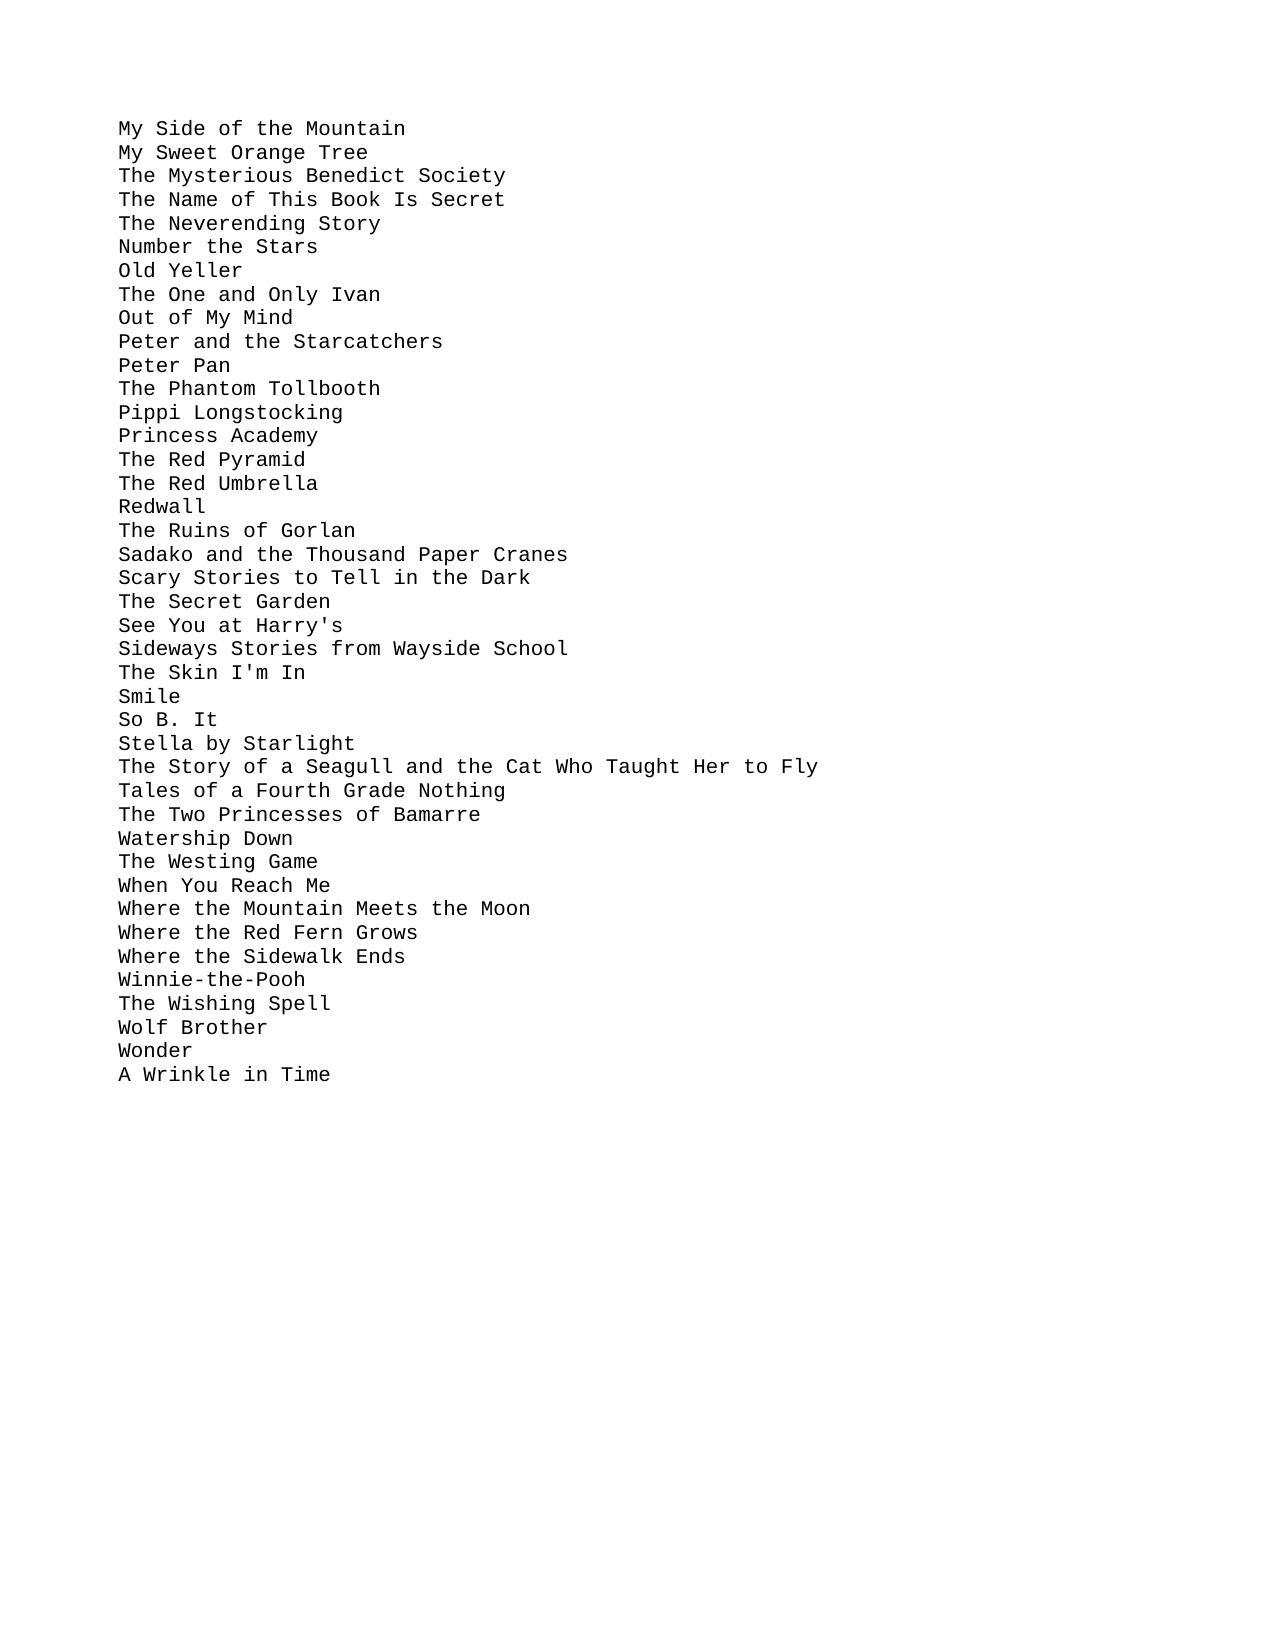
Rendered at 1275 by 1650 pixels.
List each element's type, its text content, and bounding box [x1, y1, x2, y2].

text See You at Harry's [118, 615, 1157, 638]
text Wolf Brother [118, 1017, 1157, 1040]
text The Skin I'm In [118, 662, 1157, 686]
text The One and Only Ivan [118, 284, 1157, 307]
text The Two Princesses of Bamarre [118, 804, 1157, 827]
text Redwall [118, 496, 1157, 520]
text My Sweet Orange Tree [118, 142, 1157, 165]
text The Secret Garden [118, 591, 1157, 615]
text Wonder [118, 1040, 1157, 1064]
text Scary Stories to Tell in the Dark [118, 567, 1157, 591]
text Princess Academy [118, 426, 1157, 449]
text Number the Stars [118, 236, 1157, 260]
text Tales of a Fourth Grade Nothing [118, 780, 1157, 804]
text Out of My Mind [118, 307, 1157, 331]
text Where the Mountain Meets the Moon [118, 898, 1157, 922]
text So B. It [118, 709, 1157, 733]
text The Phantom Tollbooth [118, 378, 1157, 402]
text When You Reach Me [118, 875, 1157, 898]
text A Wrinkle in Time [118, 1064, 1157, 1088]
text Where the Red Fern Grows [118, 922, 1157, 946]
text Where the Sidewalk Ends [118, 946, 1157, 969]
text Old Yeller [118, 260, 1157, 284]
text Peter and the Starcatchers [118, 331, 1157, 354]
text Watership Down [118, 827, 1157, 851]
text The Story of a Seagull and the Cat Who Taught Her to Fly [118, 757, 1157, 780]
text The Red Umbrella [118, 473, 1157, 496]
text The Ruins of Gorlan [118, 520, 1157, 544]
text The Westing Game [118, 851, 1157, 875]
text The Name of This Book Is Secret [118, 189, 1157, 213]
text The Mysterious Benedict Society [118, 165, 1157, 189]
text Winnie-the-Pooh [118, 969, 1157, 993]
text Stella by Starlight [118, 733, 1157, 757]
text Sadako and the Thousand Paper Cranes [118, 544, 1157, 567]
text The Red Pyramid [118, 449, 1157, 473]
text The Neverending Story [118, 213, 1157, 236]
text Pippi Longstocking [118, 402, 1157, 426]
text My Side of the Mountain [118, 118, 1157, 142]
text Sideways Stories from Wayside School [118, 638, 1157, 662]
text Peter Pan [118, 354, 1157, 378]
text The Wishing Spell [118, 993, 1157, 1017]
text Smile [118, 686, 1157, 709]
